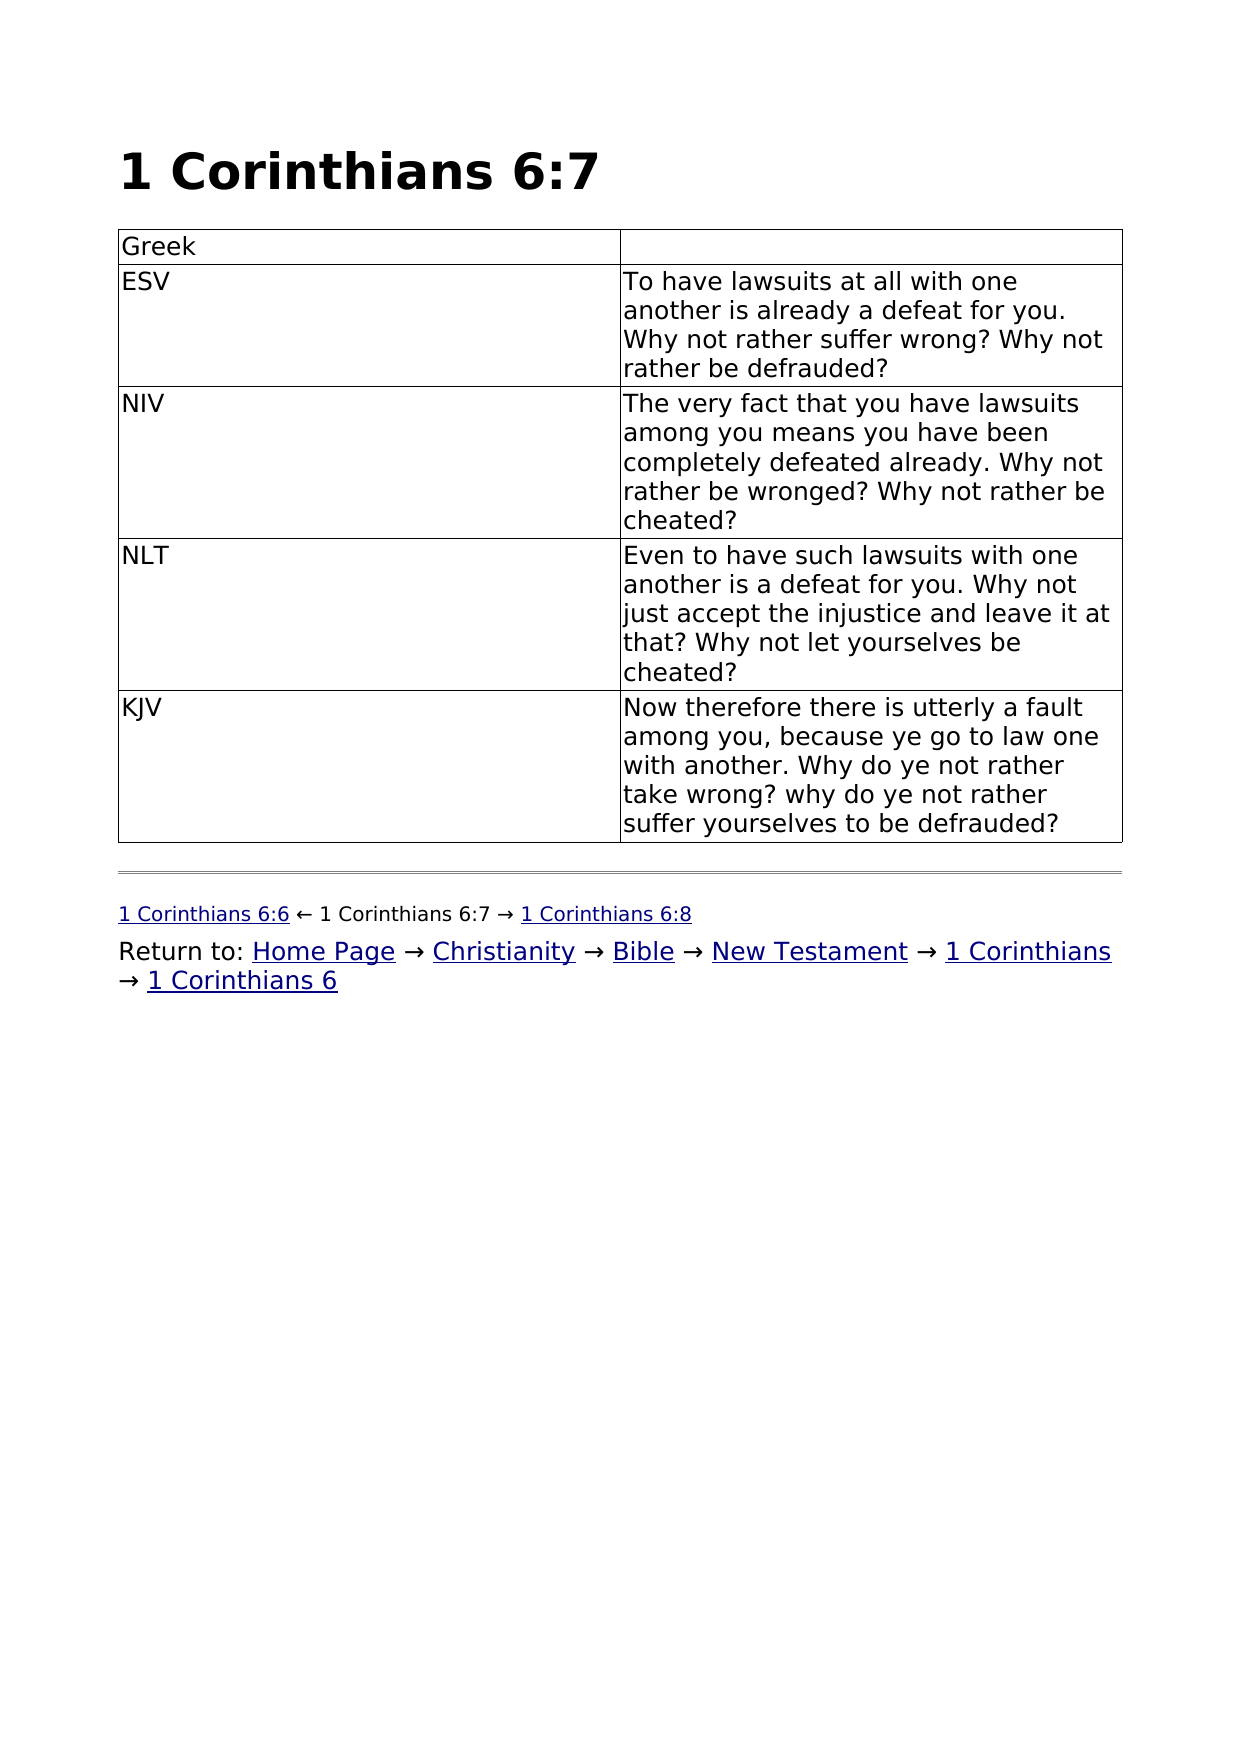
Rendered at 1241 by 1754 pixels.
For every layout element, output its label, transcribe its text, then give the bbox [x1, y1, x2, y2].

table_cell Now therefore there is utterly a fault among you, because ye go to law one with another. Why do ye not rather take wrong? why do ye not rather suffer yourselves to be defrauded? [621, 691, 1122, 842]
table_cell ESV [119, 265, 620, 386]
table_cell KJV [119, 691, 620, 842]
table_cell NLT [119, 539, 620, 690]
table_cell The very fact that you have lawsuits among you means you have been completely defeated already. Why not rather be wronged? Why not rather be cheated? [621, 387, 1122, 538]
subtitle 1 Corinthians 6:7 [118, 143, 1122, 201]
text 1 Corinthians 6:6 ← 1 Corinthians 6:7 → 1 Corinthians 6:8 [118, 903, 1122, 937]
table_cell NIV [119, 387, 620, 538]
text Return to: Home Page → Christianity → Bible → New Testament → 1 Corinthians → 1 Corinthians 6 [118, 937, 1122, 995]
table_header Greek [119, 230, 620, 264]
table_cell To have lawsuits at all with one another is already a defeat for you. Why not rather suffer wrong? Why not rather be defrauded? [621, 265, 1122, 386]
table_cell Even to have such lawsuits with one another is a defeat for you. Why not just accept the injustice and leave it at that? Why not let yourselves be cheated? [621, 539, 1122, 690]
table_header [621, 230, 1122, 264]
